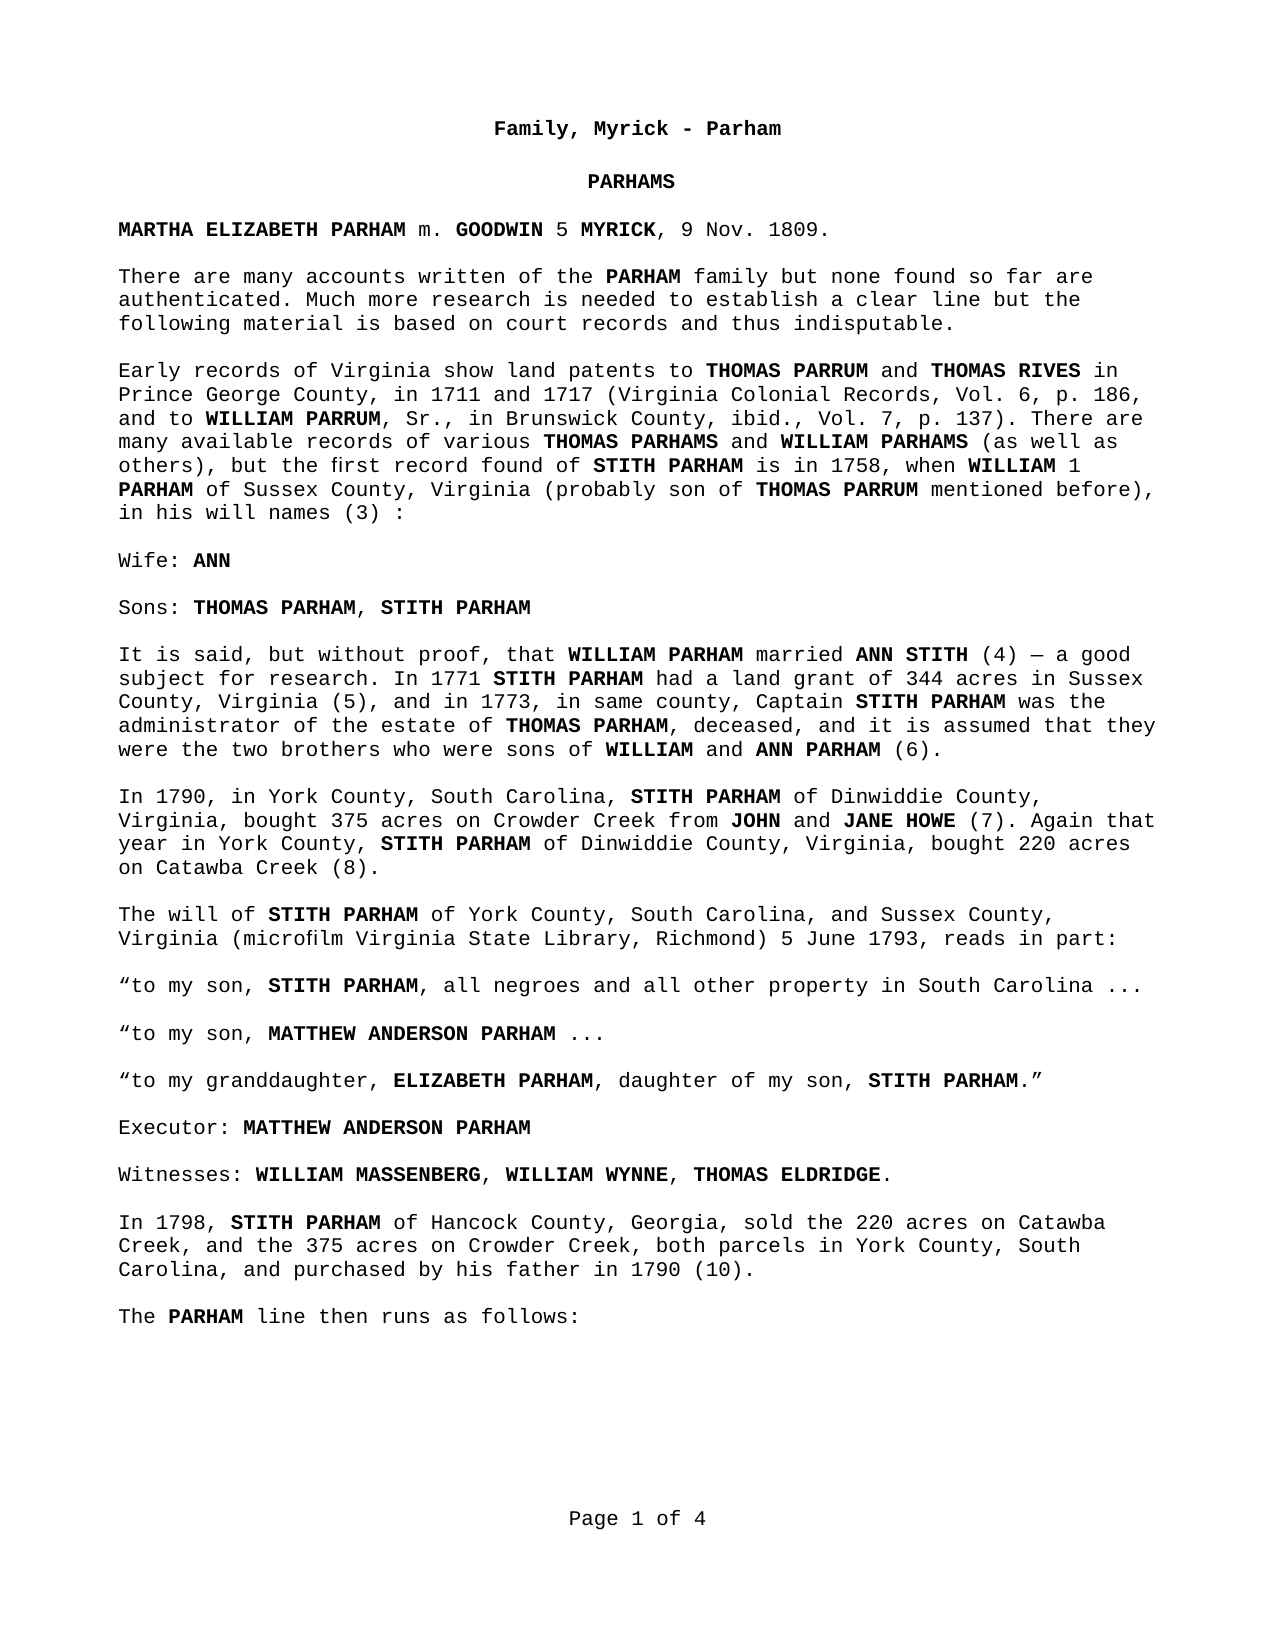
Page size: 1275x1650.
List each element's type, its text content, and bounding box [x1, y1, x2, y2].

text Martha Elizabeth Parham m. Goodwin 5 Myrick, 9 Nov. 1809. [118, 218, 1157, 242]
text In 1790, in York County, South Carolina, Stith Parham of Dinwiddie County, Virginia, bought 375 acres on Crowder Creek from John and Jane Howe (7). Again that year in York County, Stith Parham of Dinwiddie County, Virginia, bought 220 acres on Catawba Creek (8). [118, 786, 1157, 881]
text In 1798, Stith Parham of Hancock County, Georgia, sold the 220 acres on Catawba Creek, and the 375 acres on Crowder Creek, both parcels in York County, South Carolina, and purchased by his father in 1790 (10). [118, 1212, 1157, 1283]
text It is said, but without proof, that William Parham married Ann Stith (4) — a good subject for research. In 1771 Stith Parham had a land grant of 344 acres in Sussex County, Virginia (5), and in 1773, in same county, Captain Stith Parham was the administrator of the estate of Thomas Parham, deceased, and it is assumed that they were the two brothers who were sons of William and Ann Parham (6). [118, 644, 1157, 762]
text Executor: Matthew Anderson Parham [118, 1117, 1157, 1141]
text “to my son, Stith Parham, all negroes and all other property in South Carolina ... [118, 975, 1157, 999]
text There are many accounts written of the Parham family but none found so far are authenticated. Much more research is needed to establish a clear line but the following material is based on court records and thus indisputable. [118, 266, 1157, 337]
text Wife: Ann [118, 549, 1157, 573]
text PARHAMS [118, 171, 1157, 195]
text The Parham line then runs as follows: [118, 1306, 1157, 1330]
text Witnesses: William Massenberg, William Wynne, Thomas Eldridge. [118, 1164, 1157, 1188]
text Sons: Thomas Parham, Stith Parham [118, 597, 1157, 621]
text Early records of Virginia show land patents to Thomas Parrum and Thomas Rives in Prince George County, in 1711 and 1717 (Virginia Colonial Records, Vol. 6, p. 186, and to William Parrum, Sr., in Brunswick County, ibid., Vol. 7, p. 137). There are many available records of various Thomas PARHAMS and William PARHAMS (as well as others), but the ﬁrst record found of Stith Parham is in 1758, when William 1 Parham of Sussex County, Virginia (probably son of Thomas Parrum mentioned before), in his will names (3) : [118, 360, 1157, 526]
text “to my son, Matthew Anderson Parham ... [118, 1022, 1157, 1046]
text “to my granddaughter, Elizabeth Parham, daughter of my son, Stith Parham.” [118, 1070, 1157, 1093]
text The will of Stith Parham of York County, South Carolina, and Sussex County, Virginia (microﬁlm Virginia State Library, Richmond) 5 June 1793, reads in part: [118, 904, 1157, 952]
